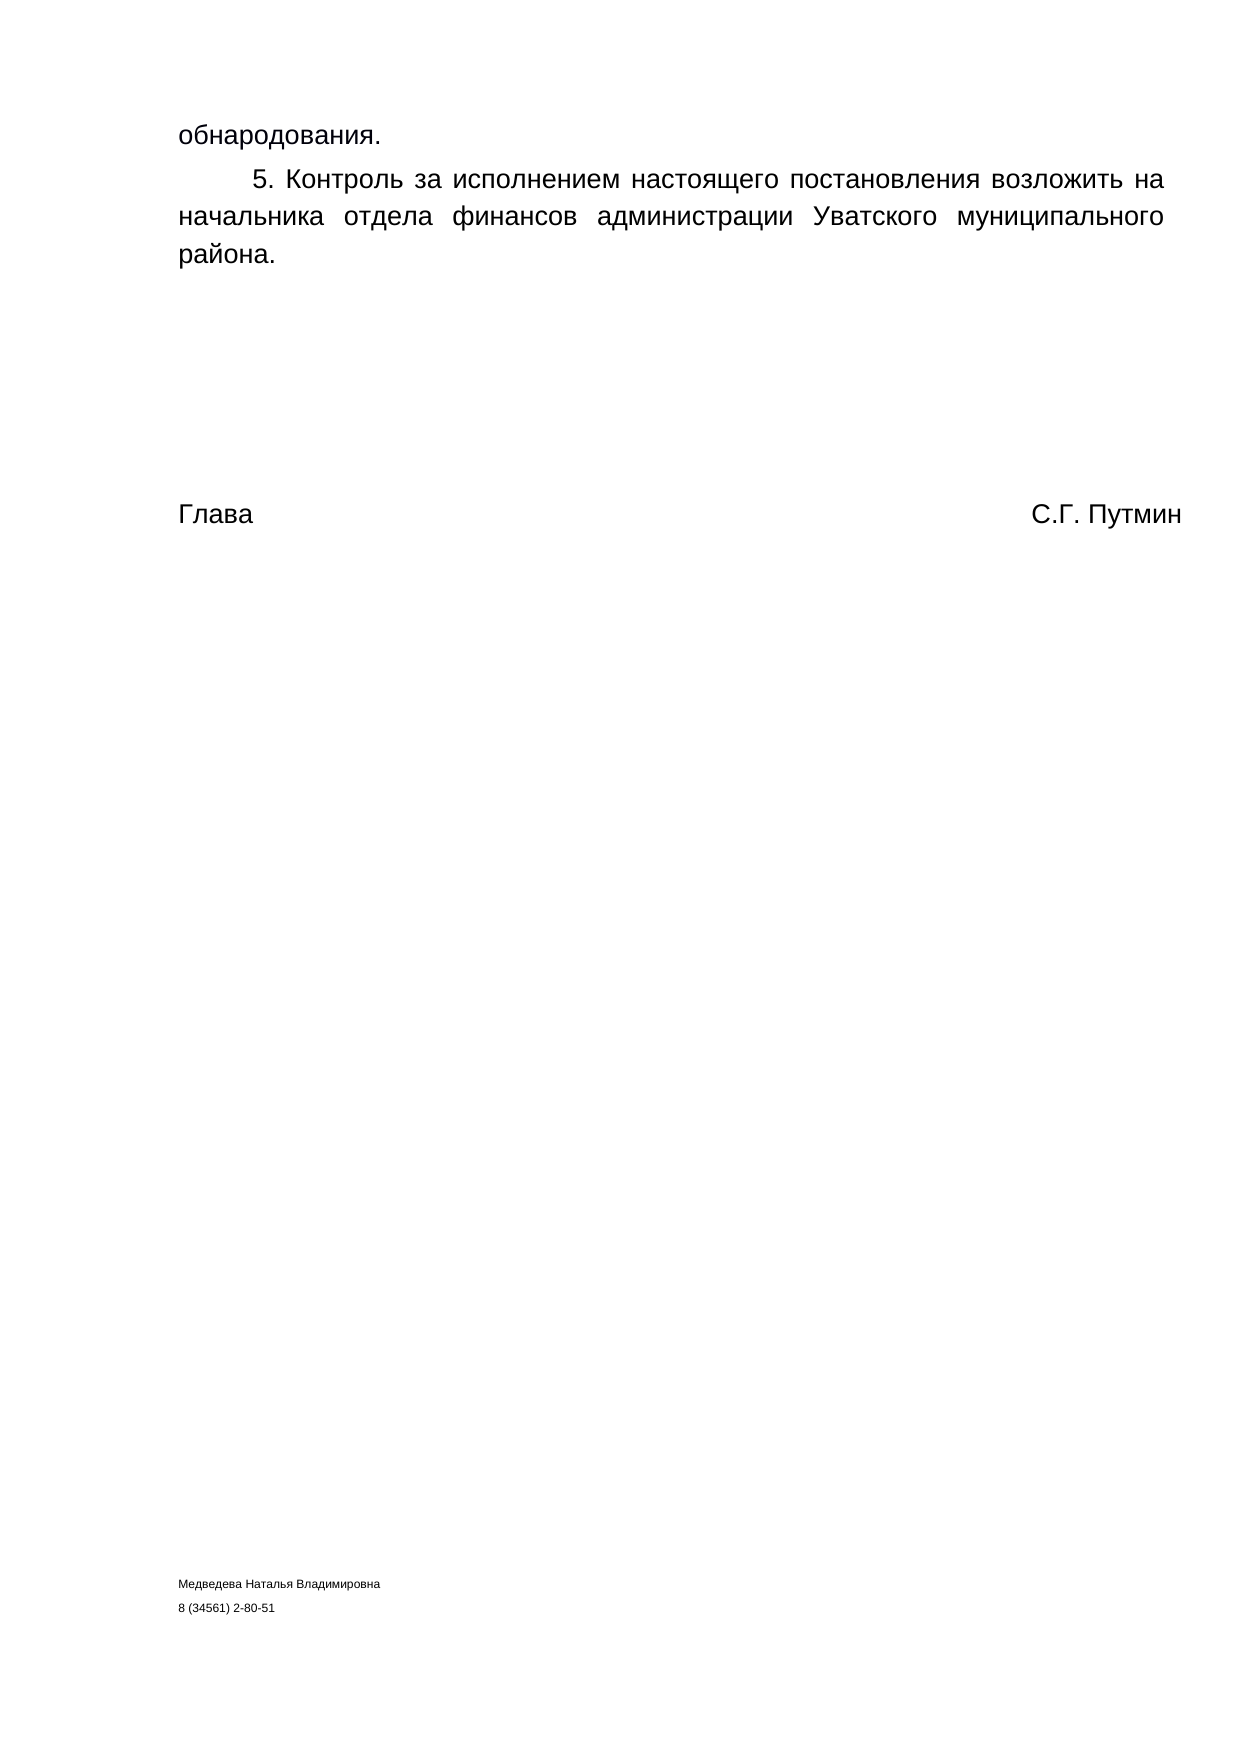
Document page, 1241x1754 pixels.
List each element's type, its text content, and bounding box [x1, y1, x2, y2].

text Глава С.Г. Путмин [178, 498, 1165, 529]
text Медведева Наталья Владимировна 8 (34561) 2-80-51 [178, 1577, 1165, 1625]
text 5. Контроль за исполнением настоящего постановления возложить на начальника отдела финансов администрации Уватского муниципального района. [178, 163, 1165, 269]
text обнародования. [178, 119, 1165, 151]
